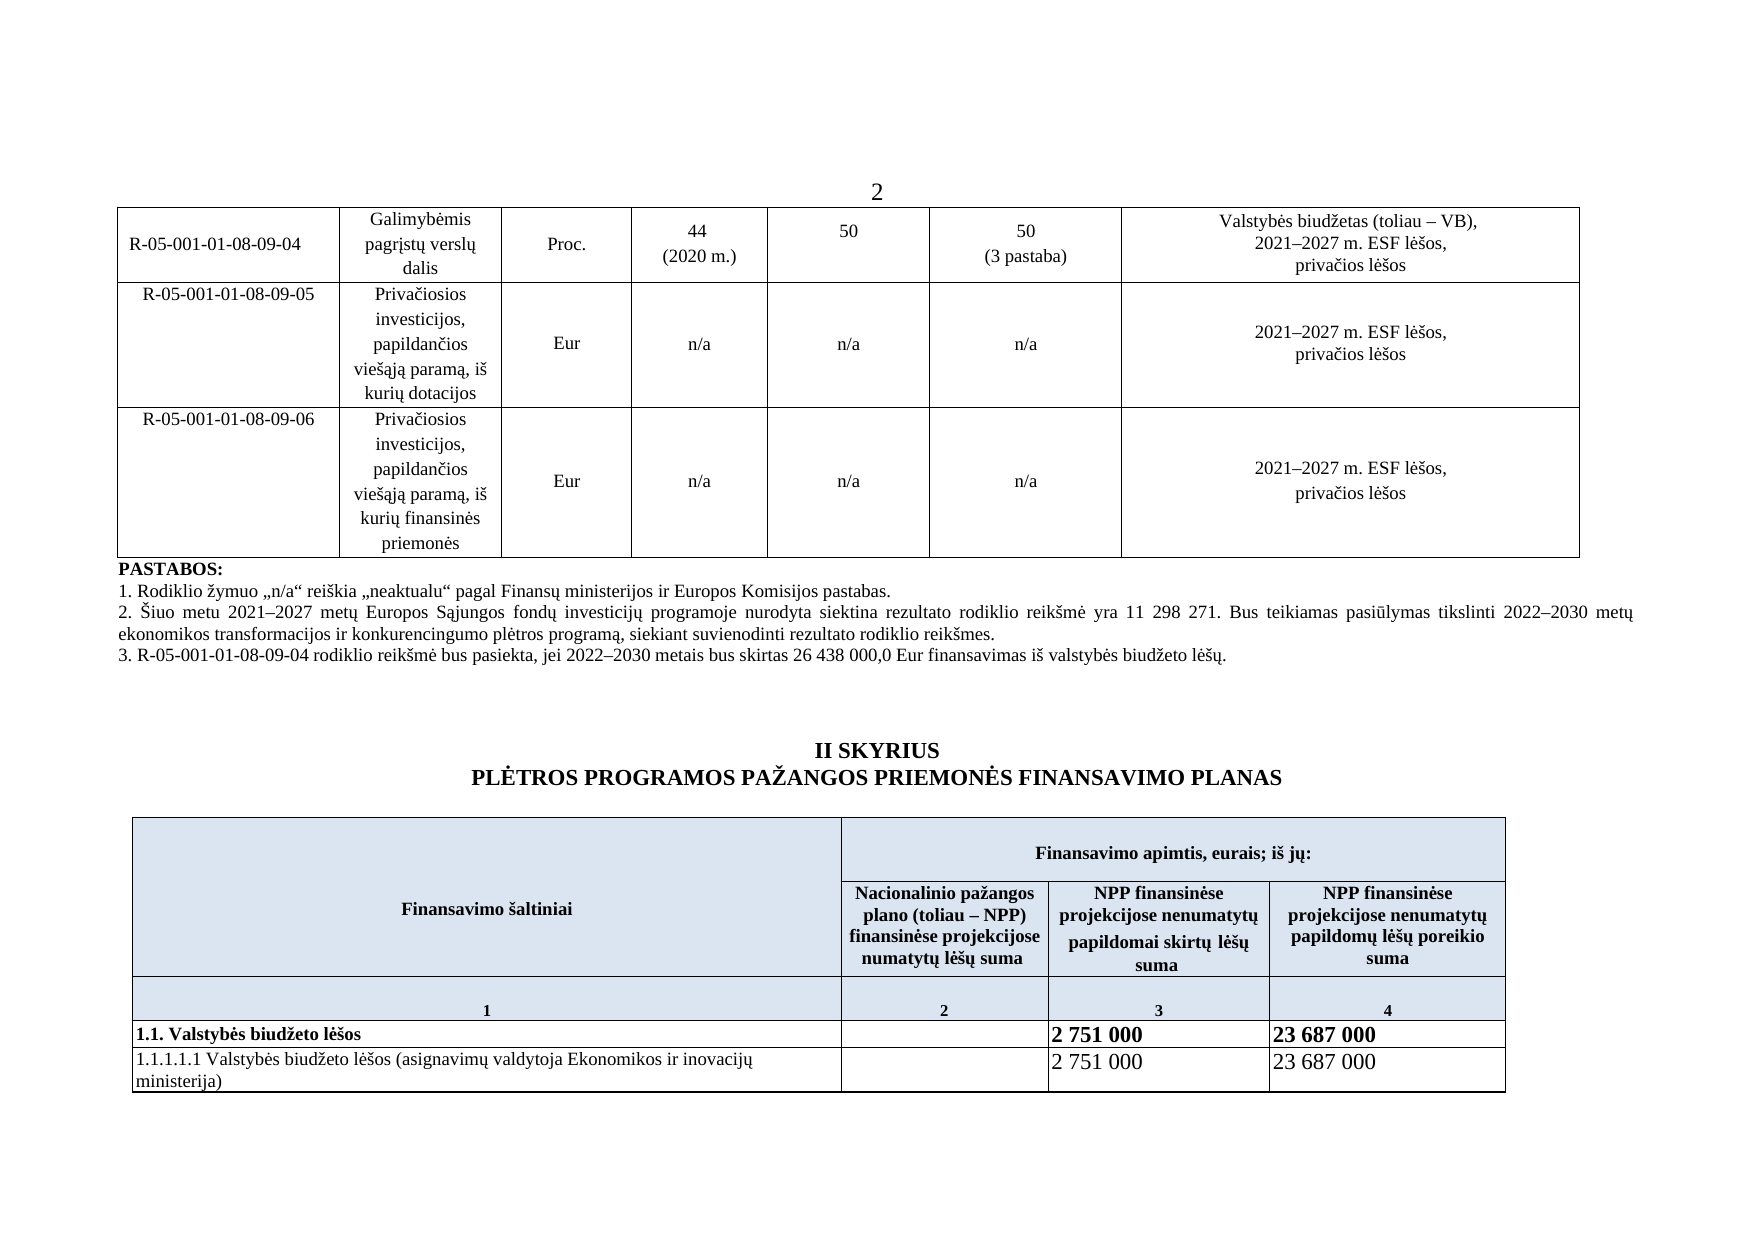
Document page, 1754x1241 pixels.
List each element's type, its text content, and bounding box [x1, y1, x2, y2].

table_cell 50 [768, 208, 929, 282]
table_cell Proc. [502, 208, 631, 282]
table_cell 2021–2027 m. ESF lėšos, privačios lėšos [1122, 408, 1579, 557]
text PASTABOS: [118, 558, 1636, 579]
table_cell 2 751 000 [1049, 1021, 1269, 1047]
table_cell 1 [133, 977, 841, 1020]
table_cell 1.1.1.1.1 Valstybės biudžeto lėšos (asignavimų valdytoja Ekonomikos ir inovacijų ministerija) [133, 1048, 841, 1091]
table_cell 1.1. Valstybės biudžeto lėšos [133, 1021, 841, 1047]
table_cell 2 751 000 [1049, 1048, 1269, 1091]
table_cell NPP finansinėse projekcijose nenumatytų papildomai skirtų lėšų suma [1049, 882, 1269, 976]
table_cell 2 [842, 977, 1048, 1020]
text 1. Rodiklio žymuo „n/a“ reiškia „neaktualu“ pagal Finansų ministerijos ir Europos Komisijos pastabas. [118, 579, 1636, 601]
table_cell n/a [632, 283, 767, 407]
table_cell 23 687 000 [1270, 1048, 1505, 1091]
table_cell Valstybės biudžetas (toliau – VB), 2021–2027 m. ESF lėšos, privačios lėšos [1122, 208, 1579, 282]
text 2. Šiuo metu 2021–2027 metų Europos Sąjungos fondų investicijų programoje nurodyta siektina rezultato rodiklio reikšmė yra 11 298 271. Bus teikiamas pasiūlymas tikslinti 2022–2030 metų ekonomikos transformacijos ir konkurencingumo plėtros programą, siekiant suvienodinti rezultato rodiklio reikšmes. [118, 601, 1636, 644]
table_cell R-05-001-01-08-09-05 [118, 283, 339, 407]
text 3. R-05-001-01-08-09-04 rodiklio reikšmė bus pasiekta, jei 2022–2030 metais bus skirtas 26 438 000,0 Eur finansavimas iš valstybės biudžeto lėšų. [118, 644, 1636, 666]
table_cell 3 [1049, 977, 1269, 1020]
table_header Finansavimo šaltiniai [133, 818, 841, 976]
table_cell Eur [502, 408, 631, 557]
table_cell 4 [1270, 977, 1505, 1020]
table_cell R-05-001-01-08-09-04 [118, 208, 339, 282]
table_cell 23 687 000 [1270, 1021, 1505, 1047]
text PLĖTROS PROGRAMOS PAŽANGOS PRIEMONĖS FINANSAVIMO PLANAS [118, 764, 1636, 790]
table_cell n/a [768, 283, 929, 407]
table_cell n/a [768, 408, 929, 557]
table_cell R-05-001-01-08-09-06 [118, 408, 339, 557]
table_cell n/a [930, 283, 1121, 407]
table_cell Privačiosios investicijos, papildančios viešąją paramą, iš kurių finansinės priemonės [340, 408, 501, 557]
table_cell 50 (3 pastaba) [930, 208, 1121, 282]
table_cell NPP finansinėse projekcijose nenumatytų papildomų lėšų poreikio suma [1270, 882, 1505, 976]
table_header Finansavimo apimtis, eurais; iš jų: [842, 818, 1505, 881]
table_cell 44 (2020 m.) [632, 208, 767, 282]
table_cell Galimybėmis pagrįstų verslų dalis [340, 208, 501, 282]
table_cell Privačiosios investicijos, papildančios viešąją paramą, iš kurių dotacijos [340, 283, 501, 407]
table_cell [842, 1048, 1048, 1091]
table_cell n/a [632, 408, 767, 557]
text II SKYRIUS [118, 738, 1636, 764]
table_cell n/a [930, 408, 1121, 557]
table_cell Eur [502, 283, 631, 407]
table_cell Nacionalinio pažangos plano (toliau – NPP) finansinėse projekcijose numatytų lėšų suma [842, 882, 1048, 976]
table_cell [842, 1021, 1048, 1047]
table_cell 2021–2027 m. ESF lėšos, privačios lėšos [1122, 283, 1579, 407]
